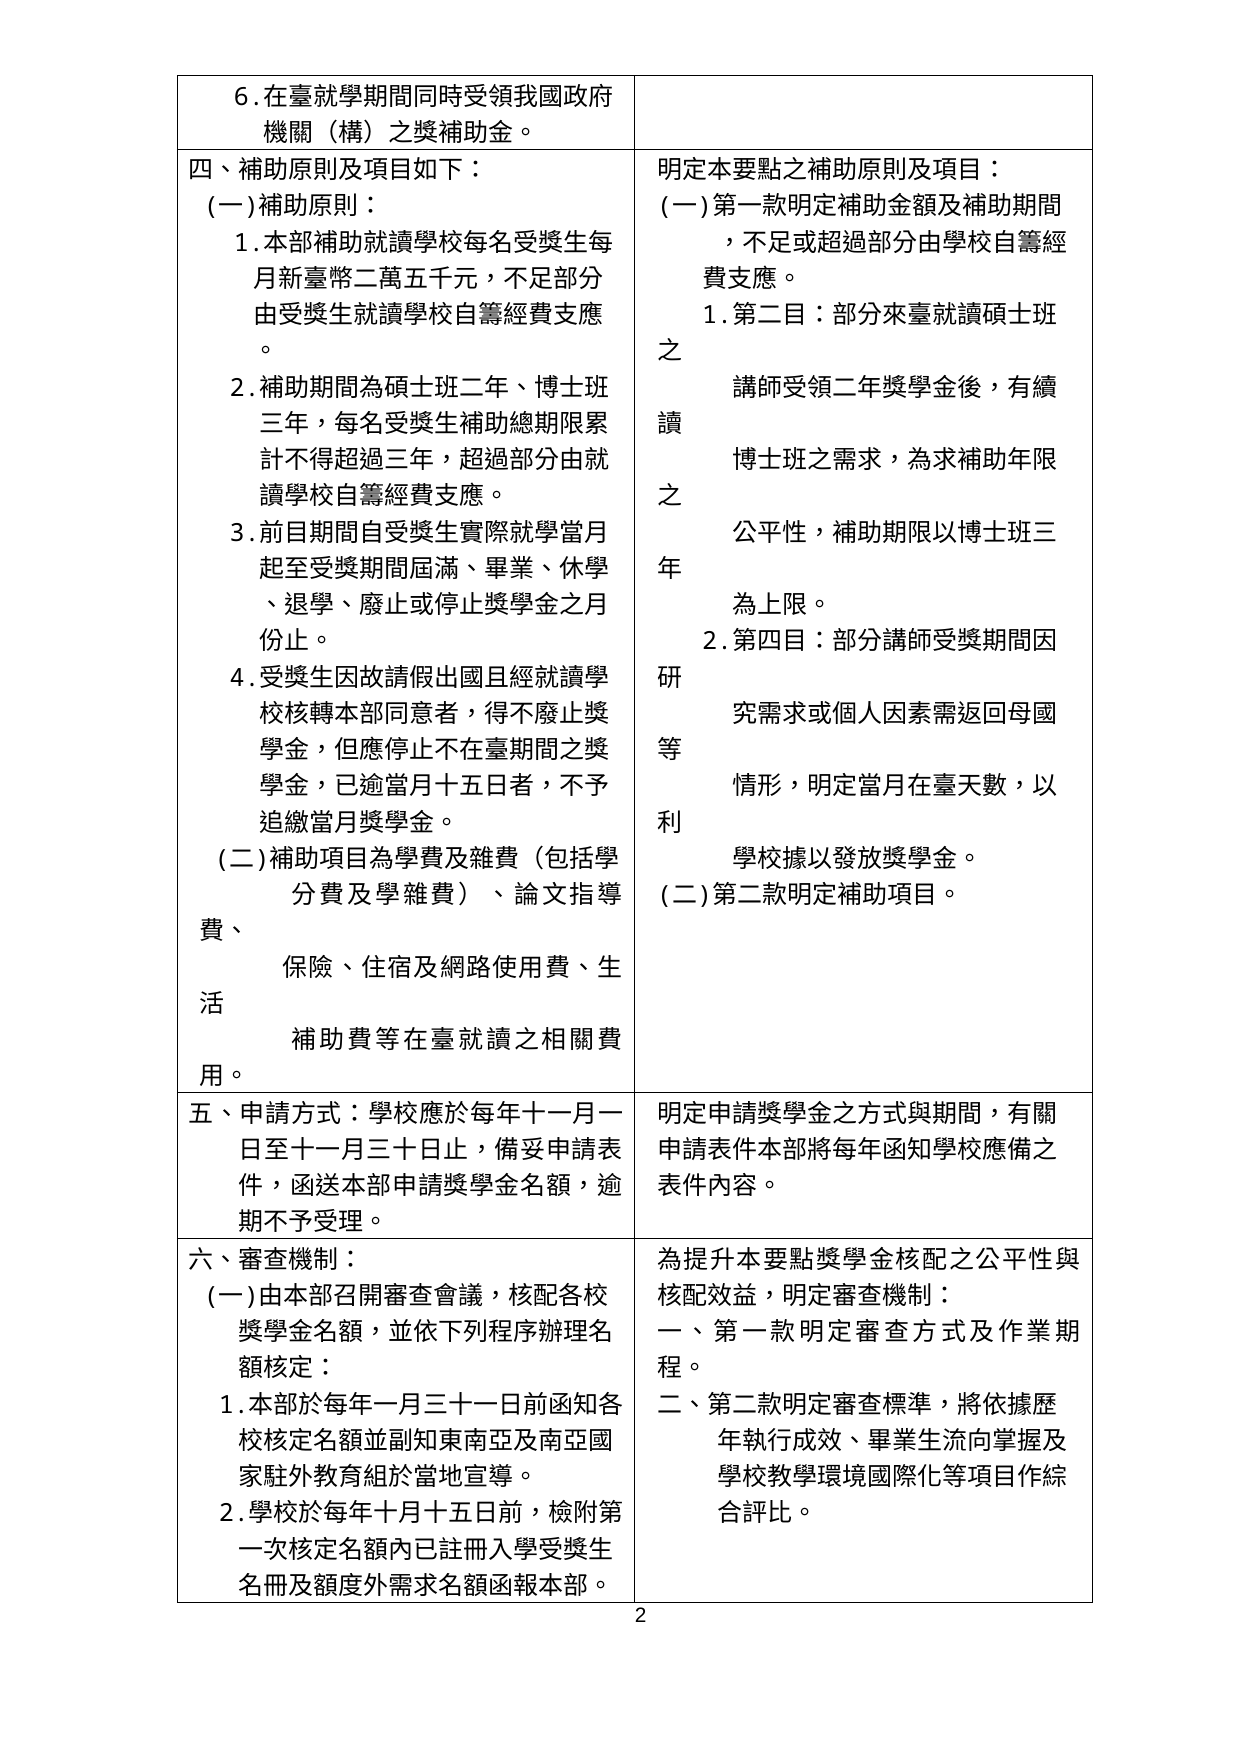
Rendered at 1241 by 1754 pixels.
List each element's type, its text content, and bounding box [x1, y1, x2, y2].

table_cell [635, 76, 1092, 148]
table_cell 明定本要點之補助原則及項目： (一)第一款明定補助金額及補助期間 ，不足或超過部分由學校自籌經 費支應。 1.第二目：部分來臺就讀碩士班之 講師受領二年獎學金後，有續讀 博士班之需求，為求補助年限之 公平性，補助期限以博士班三年 為上限。 2.第四目：部分講師受獎期間因研 究需求或個人因素需返回母國等 情形，明定當月在臺天數，以利 學校據以發放獎學金。 (二)第二款明定補助項目。 [635, 150, 1092, 1092]
table_cell 為提升本要點獎學金核配之公平性與核配效益，明定審查機制： 一、第一款明定審查方式及作業期程。 二、第二款明定審查標準，將依據歷 年執行成效、畢業生流向掌握及 學校教學環境國際化等項目作綜 合評比。 [635, 1239, 1092, 1602]
table_cell 六、審查機制： (一)由本部召開審查會議，核配各校獎學金名額，並依下列程序辦理名額核定： 1.本部於每年一月三十一日前函知各校核定名額並副知東南亞及南亞國家駐外教育組於當地宣導。 2.學校於每年十月十五日前，檢附第一次核定名額內已註冊入學受獎生名冊及額度外需求名額函報本部。 [178, 1239, 634, 1602]
table_cell 五、申請方式：學校應於每年十一月一日至十一月三十日止，備妥申請表件，函送本部申請獎學金名額，逾期不予受理。 [178, 1093, 634, 1238]
table_cell 四、補助原則及項目如下： (一)補助原則： 1.本部補助就讀學校每名受獎生每 月新臺幣二萬五千元，不足部分 由受獎生就讀學校自籌經費支應 。 2.補助期間為碩士班二年、博士班 三年，每名受獎生補助總期限累 計不得超過三年，超過部分由就 讀學校自籌經費支應。 3.前目期間自受獎生實際就學當月 起至受獎期間屆滿、畢業、休學 、退學、廢止或停止獎學金之月 份止。 4.受獎生因故請假出國且經就讀學 校核轉本部同意者，得不廢止獎 學金，但應停止不在臺期間之獎 學金，已逾當月十五日者，不予 追繳當月獎學金。 (二)補助項目為學費及雜費（包括學 分費及學雜費）、論文指導費、 保險、住宿及網路使用費、生活 補助費等在臺就讀之相關費用。 [178, 150, 634, 1092]
table_cell 明定申請獎學金之方式與期間，有關申請表件本部將每年函知學校應備之表件內容。 [635, 1093, 1092, 1238]
table_cell 6.在臺就學期間同時受領我國政府 機關（構）之獎補助金。 [178, 76, 634, 148]
